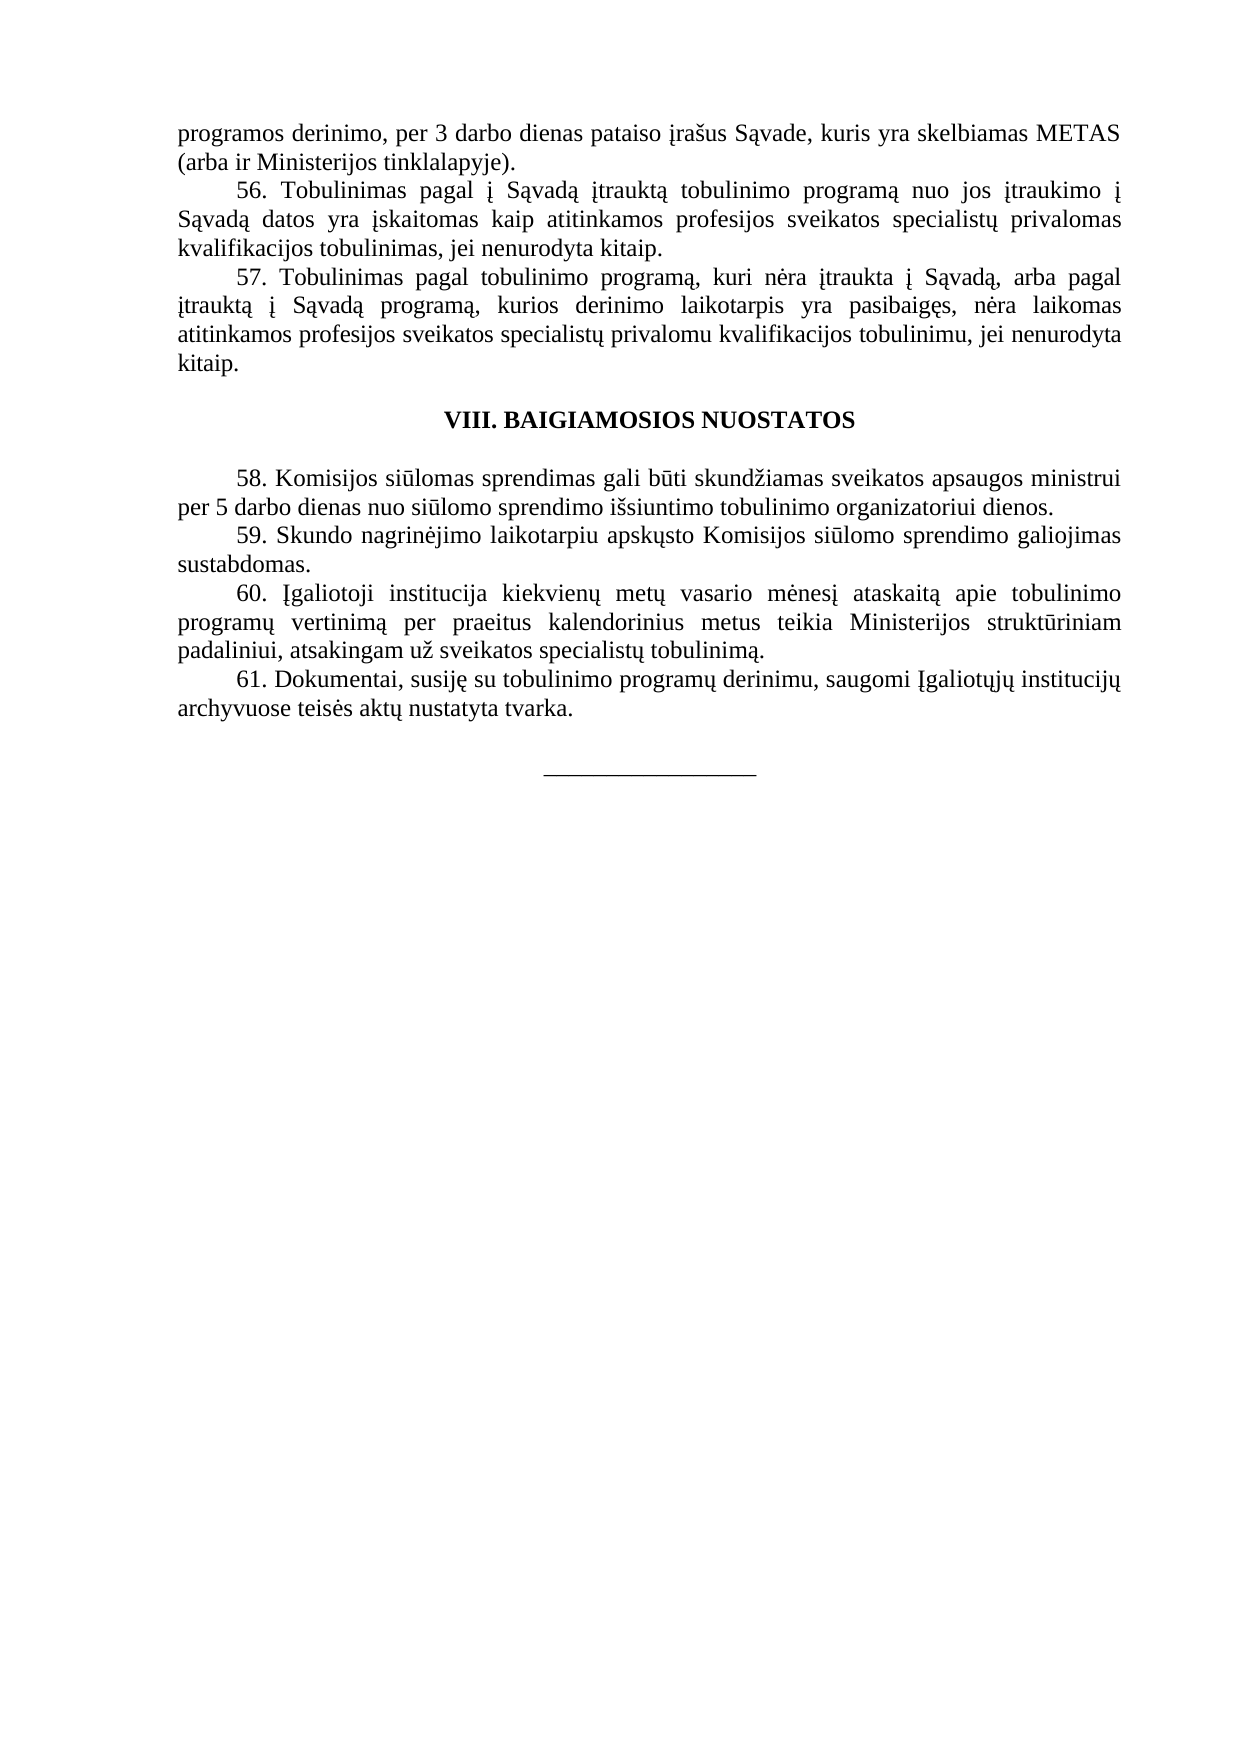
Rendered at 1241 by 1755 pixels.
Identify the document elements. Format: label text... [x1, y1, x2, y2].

text 57. Tobulinimas pagal tobulinimo programą, kuri nėra įtraukta į Sąvadą, arba pagal įtrauktą į Sąvadą programą, kurios derinimo laikotarpis yra pasibaigęs, nėra laikomas atitinkamos profesijos sveikatos specialistų privalomu kvalifikacijos tobulinimu, jei nenurodyta kitaip. [177, 262, 1122, 377]
text programos derinimo, per 3 darbo dienas pataiso įrašus Sąvade, kuris yra skelbiamas METAS (arba ir Ministerijos tinklalapyje). [177, 118, 1122, 176]
text 58. Komisijos siūlomas sprendimas gali būti skundžiamas sveikatos apsaugos ministrui per 5 darbo dienas nuo siūlomo sprendimo išsiuntimo tobulinimo organizatoriui dienos. [177, 463, 1122, 521]
text _________________ [177, 751, 1122, 779]
text 60. Įgaliotoji institucija kiekvienų metų vasario mėnesį ataskaitą apie tobulinimo programų vertinimą per praeitus kalendorinius metus teikia Ministerijos struktūriniam padaliniui, atsakingam už sveikatos specialistų tobulinimą. [177, 578, 1122, 664]
text 59. Skundo nagrinėjimo laikotarpiu apskųsto Komisijos siūlomo sprendimo galiojimas sustabdomas. [177, 521, 1122, 578]
text 61. Dokumentai, susiję su tobulinimo programų derinimu, saugomi Įgaliotųjų institucijų archyvuose teisės aktų nustatyta tvarka. [177, 664, 1122, 722]
text 56. Tobulinimas pagal į Sąvadą įtrauktą tobulinimo programą nuo jos įtraukimo į Sąvadą datos yra įskaitomas kaip atitinkamos profesijos sveikatos specialistų privalomas kvalifikacijos tobulinimas, jei nenurodyta kitaip. [177, 176, 1122, 262]
text VIII. BAIGIAMOSIOS NUOSTATOS [177, 406, 1122, 434]
